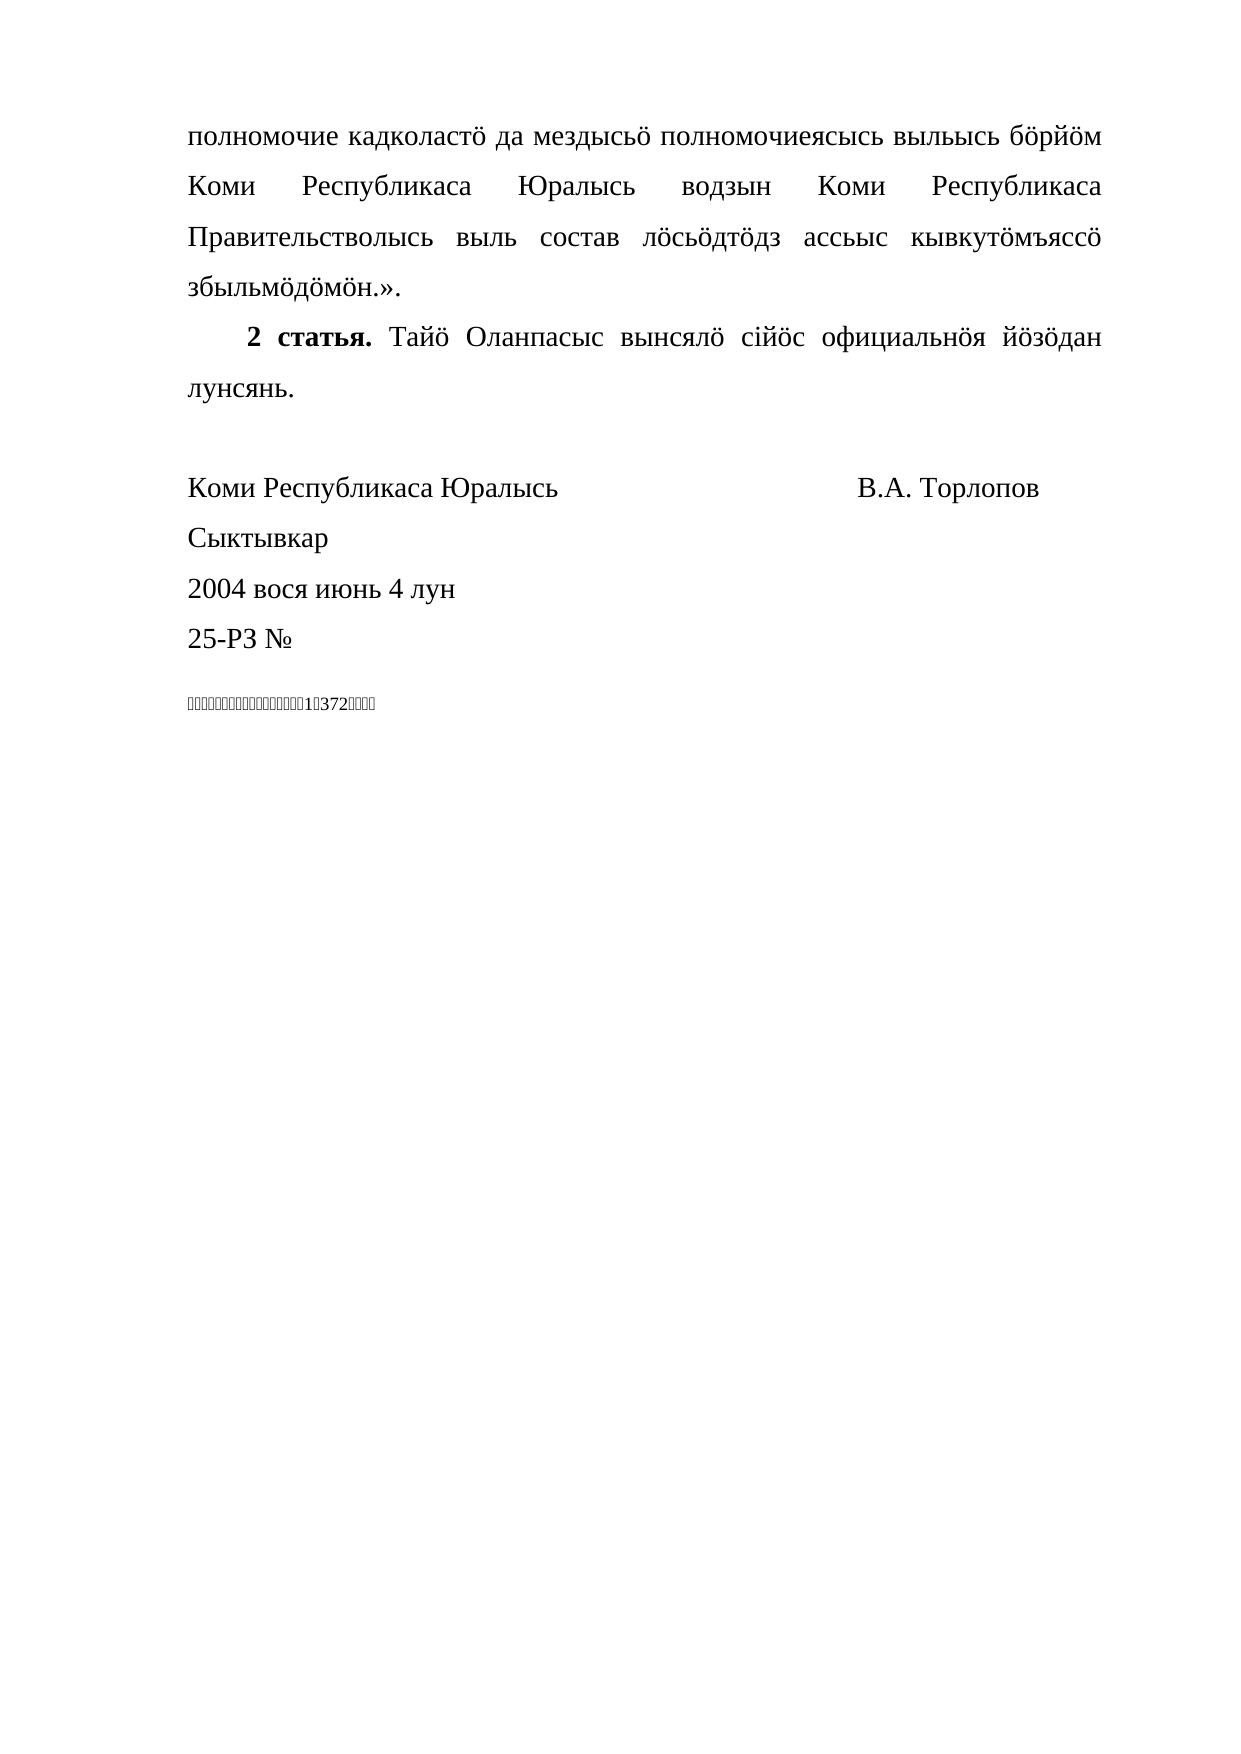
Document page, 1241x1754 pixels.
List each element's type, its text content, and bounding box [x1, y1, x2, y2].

text полномочие кадколастö да мездысьö полномочиеясысь выльысь бöрйöм Коми Республикаса Юралысь водзын Коми Республикаса Правительстволысь выль состав лöсьöдтöдз ассьыс кывкутöмъяссö збыльмöдöмöн.». [187, 118, 1103, 303]
text 2004 вося июнь 4 лун [187, 571, 1103, 604]
text Сыктывкар [187, 521, 1103, 554]
text Коми Республикаса Юралысь В.А. Торлопов [187, 470, 1103, 504]
text 2 статья. Тайö Оланпасыс вынсялö сiйöс официальнöя йöзöдан лунсянь. [187, 319, 1103, 403]
text  [187, 697, 1093, 714]
text 25-РЗ № [187, 621, 1103, 655]
